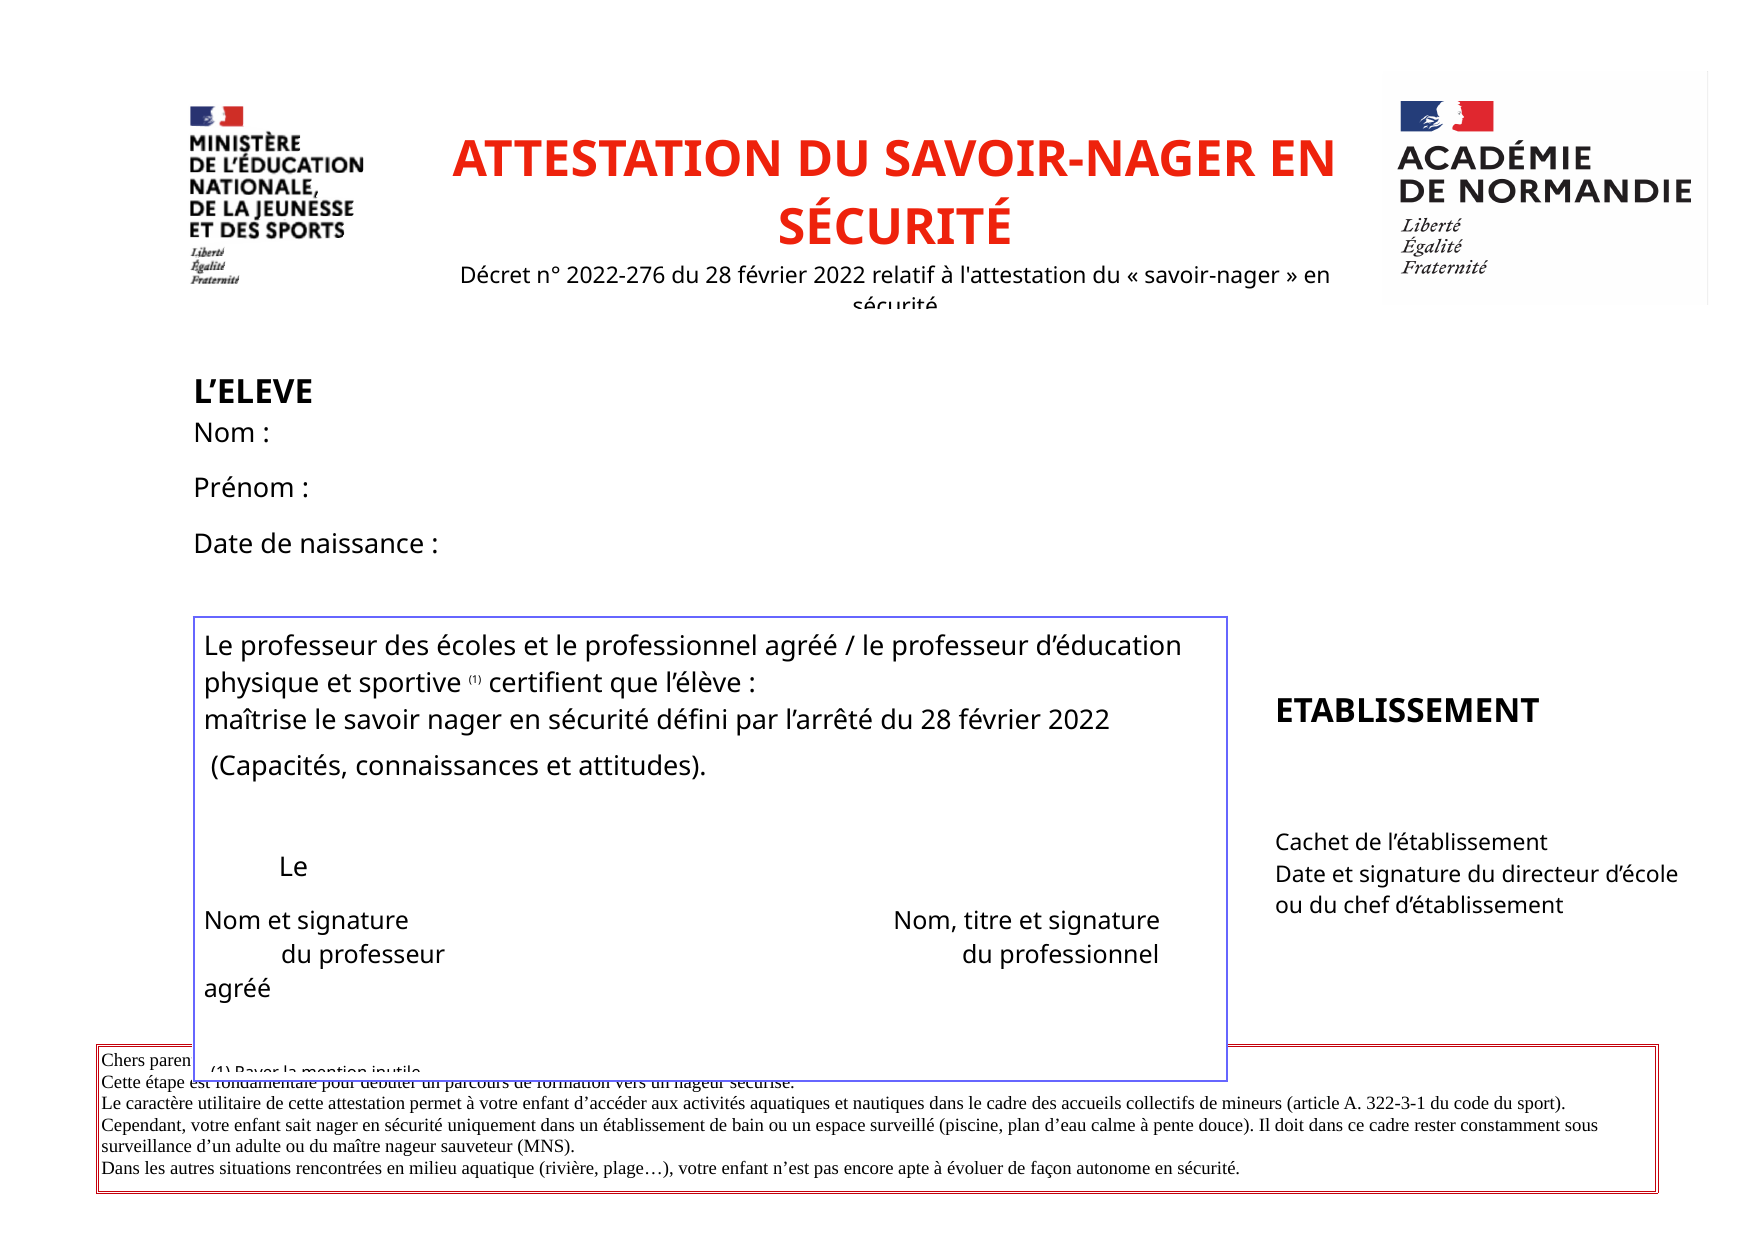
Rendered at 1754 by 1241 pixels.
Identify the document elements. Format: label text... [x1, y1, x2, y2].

text maîtrise le savoir nager en sécurité défini par l’arrêté du 28 février 2022 [203, 700, 1217, 737]
text Décret n° 2022-276 du 28 février 2022 relatif à l'attestation du « savoir-nager » en sécurité [427, 259, 1363, 309]
text ETABLISSEMENT [1275, 687, 1700, 732]
text du professeur du professionnel agréé [203, 937, 1217, 1005]
text (Capacités, connaissances et attitudes). [203, 746, 1217, 783]
text Nom et signature Nom, titre et signature [203, 903, 1217, 937]
picture [188, 104, 364, 284]
text AttestAtion du sAvoir-nAger en sécurité [427, 123, 1363, 259]
text Date de naissance : [118, 524, 1636, 561]
subtitle L’ELEVE [118, 368, 1636, 413]
picture [1382, 71, 1710, 306]
text Cachet de l’établissement [1275, 826, 1700, 857]
text (1) Rayer la mention inutile [203, 1060, 1217, 1072]
text Le professeur des écoles et le professionnel agréé / le professeur d’éducation physique et sportive (1) certifient que l’élève : [203, 626, 1217, 700]
text Le [203, 848, 1217, 884]
text Prénom : [118, 469, 1636, 506]
text Nom : [118, 413, 1636, 450]
text Date et signature du directeur d’école ou du chef d’établissement [1275, 857, 1700, 920]
